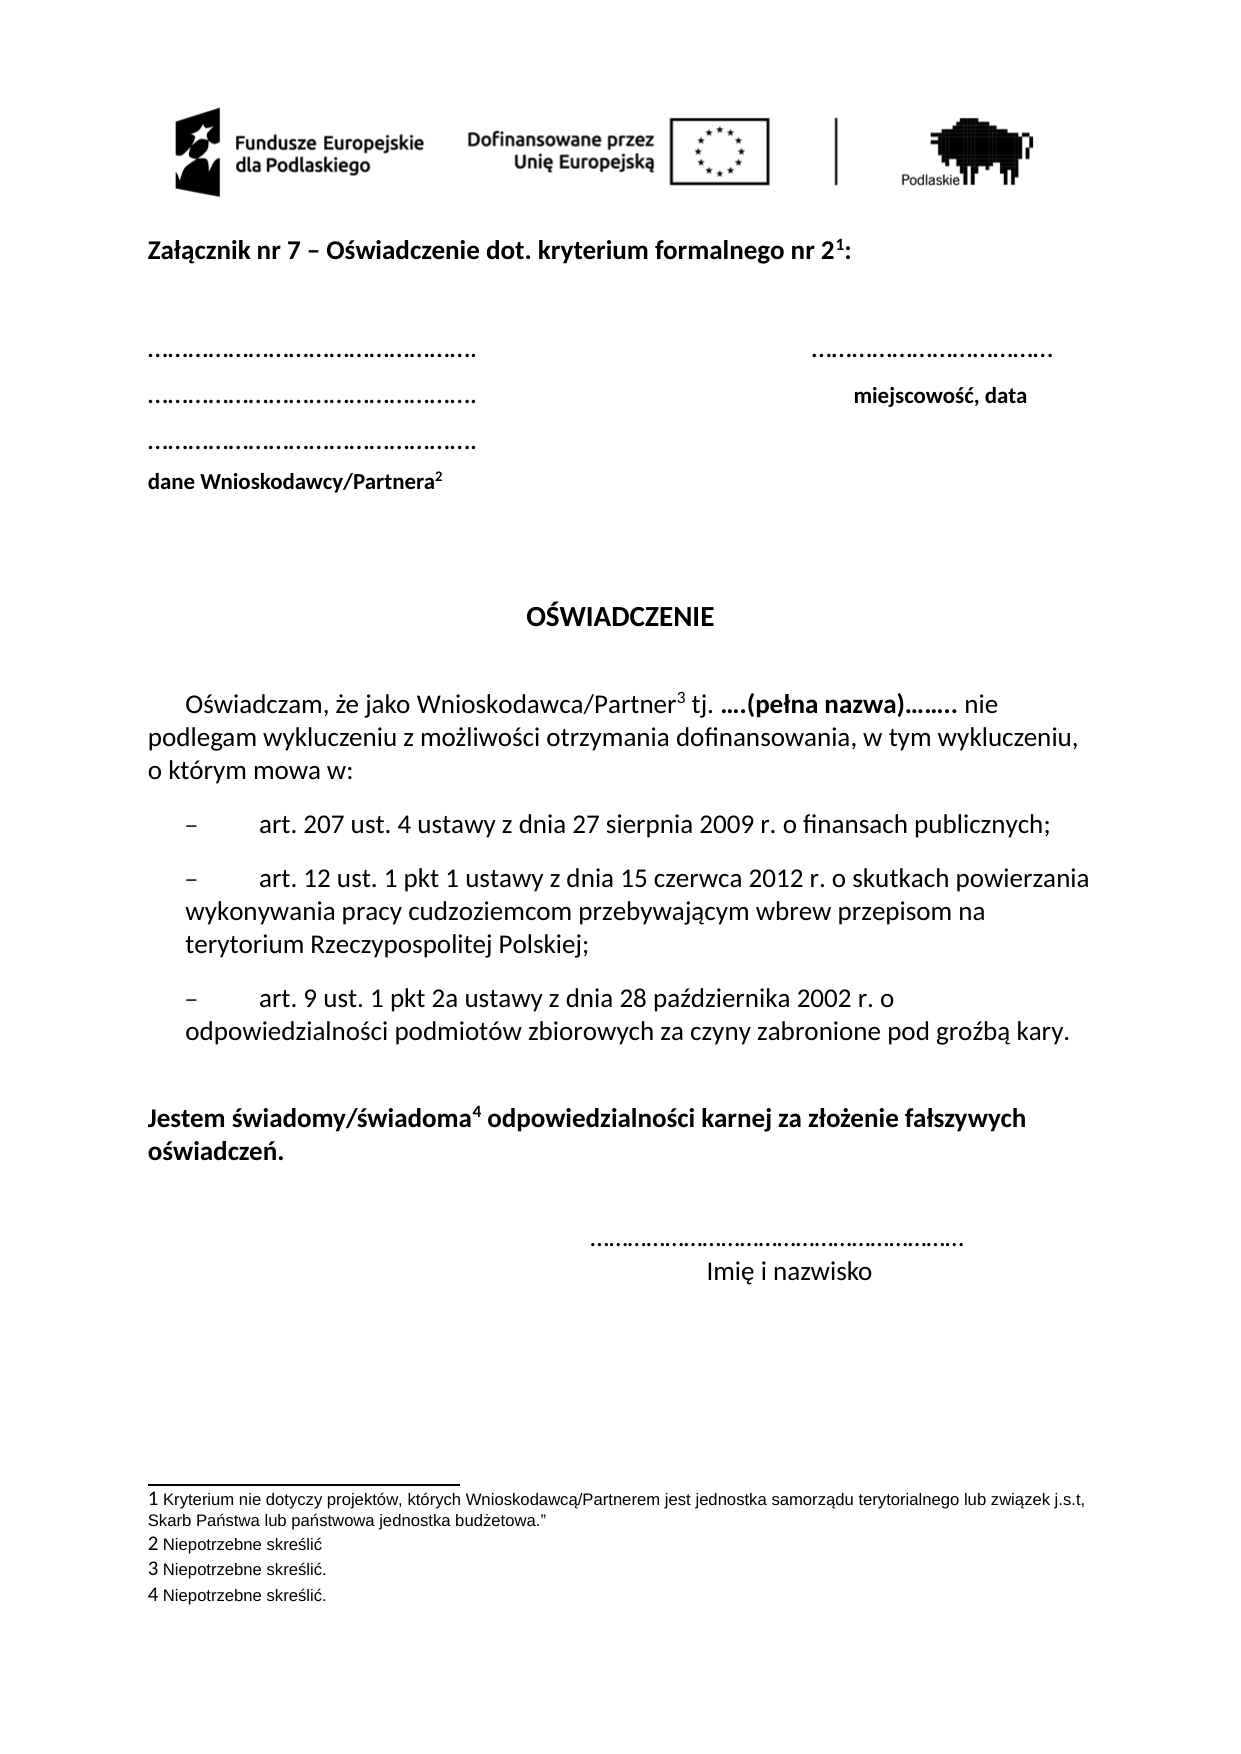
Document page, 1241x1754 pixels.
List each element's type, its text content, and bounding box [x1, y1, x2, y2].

list art. 12 ust. 1 pkt 1 ustawy z dnia 15 czerwca 2012 r. o skutkach powierzania wykonywania pracy cudzoziemcom przebywającym wbrew przepisom na terytorium Rzeczypospolitej Polskiej; [185, 861, 1093, 960]
text Niepotrzebne skreślić [148, 1530, 1093, 1556]
text …………………………………………. miejscowość, data [148, 375, 1093, 411]
text Oświadczam, że jako Wnioskodawca/Partner tj. ….(pełna nazwa)…….. nie podlegam wykluczeniu z możliwości otrzymania dofinansowania, w tym wykluczeniu, o którym mowa w: [148, 687, 1093, 786]
text OŚWIADCZENIE [148, 598, 1093, 633]
text Jestem świadomy/świadoma odpowiedzialności karnej za złożenie fałszywych oświadczeń. [148, 1101, 1093, 1167]
text Załącznik nr 7 – Oświadczenie dot. kryterium formalnego nr 2: [148, 233, 1093, 266]
text dane Wnioskodawcy/Partnera [148, 467, 1093, 495]
text Kryterium nie dotyczy projektów, których Wnioskodawcą/Partnerem jest jednostka samorządu terytorialnego lub związek j.s.t, Skarb Państwa lub państwowa jednostka budżetowa.” [148, 1486, 1093, 1530]
text …………………………………………. [148, 421, 1093, 457]
text Niepotrzebne skreślić. [148, 1581, 1093, 1606]
text Niepotrzebne skreślić. [148, 1556, 1093, 1581]
text …………………………………………. ……………………………… [148, 329, 1093, 365]
list art. 9 ust. 1 pkt 2a ustawy z dnia 28 października 2002 r. o odpowiedzialności podmiotów zbiorowych za czyny zabronione pod groźbą kary. [185, 981, 1093, 1047]
text …………………………………………………… Imię i nazwisko [590, 1221, 1093, 1320]
list art. 207 ust. 4 ustawy z dnia 27 sierpnia 2009 r. o finansach publicznych; [185, 807, 1093, 840]
